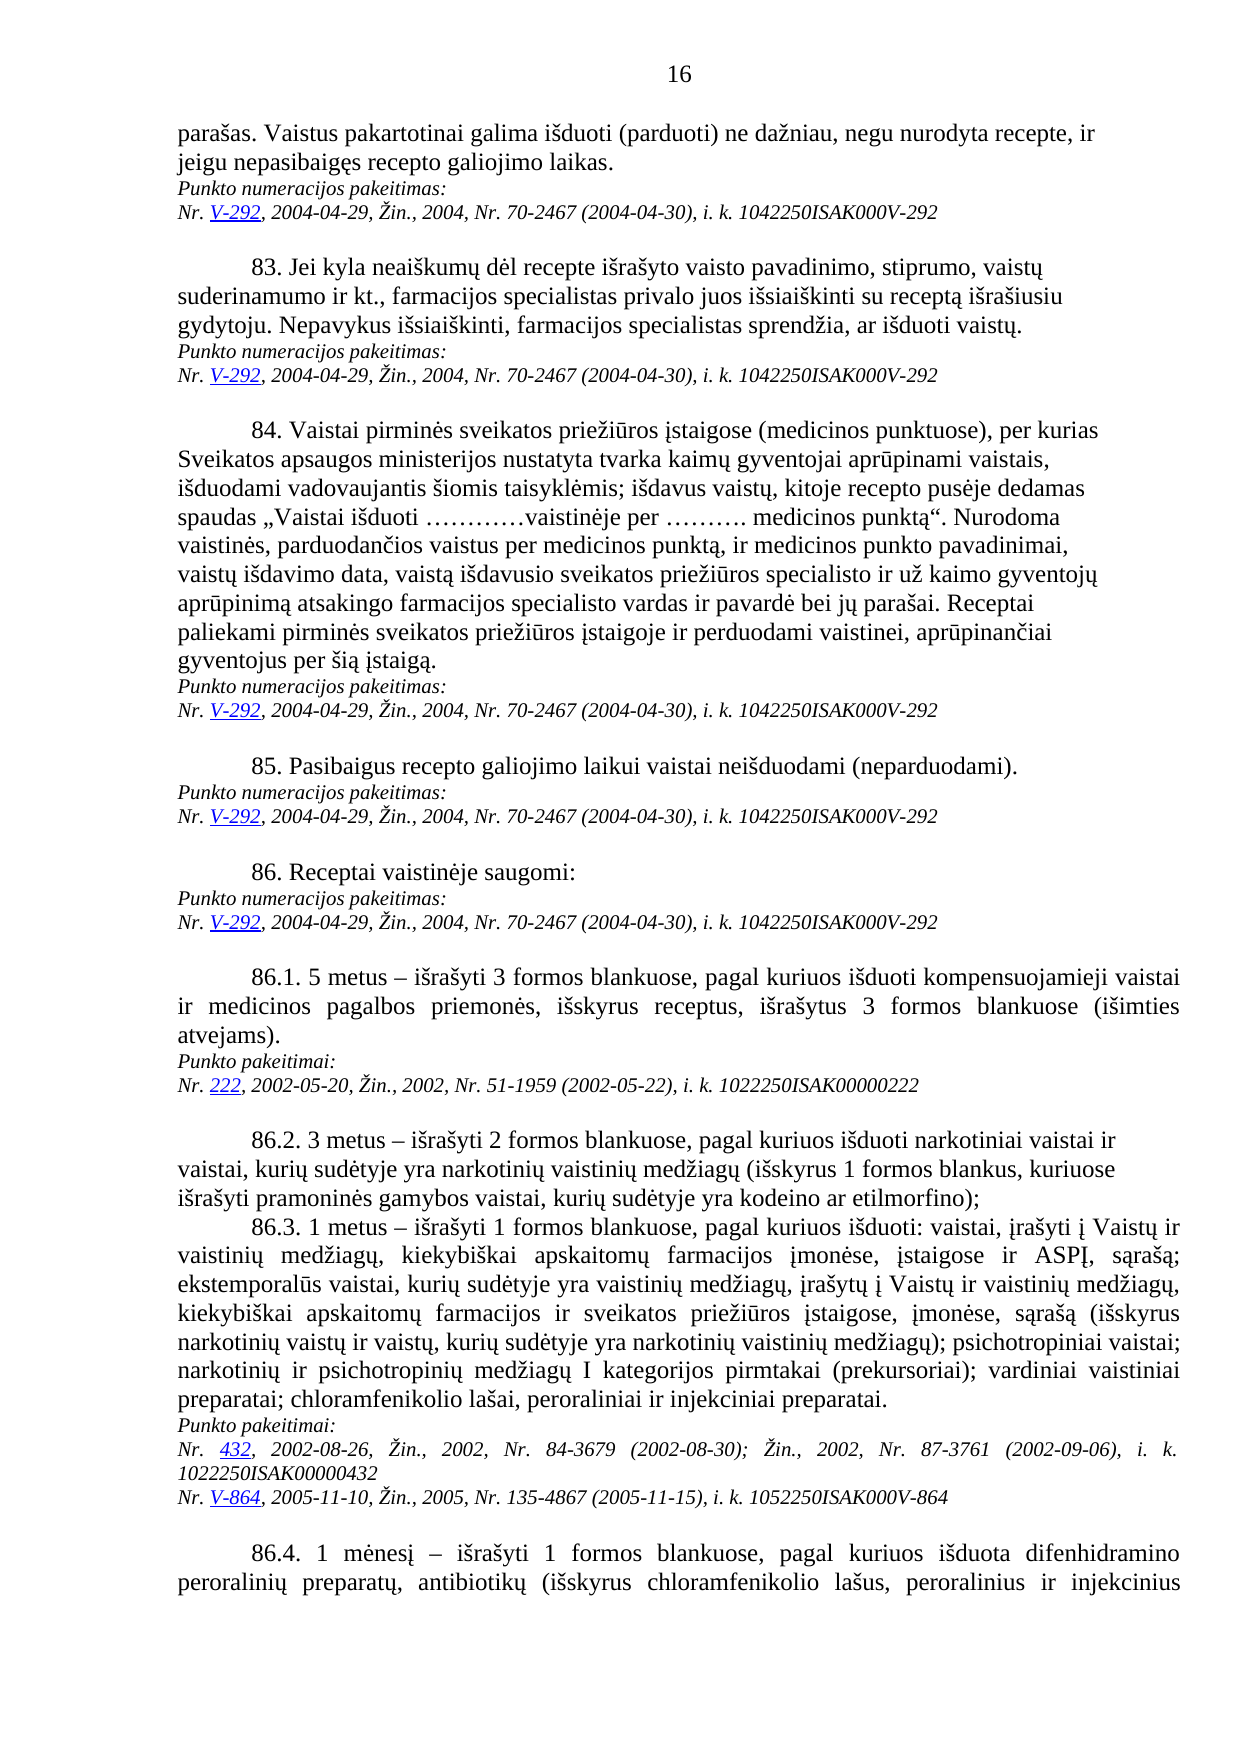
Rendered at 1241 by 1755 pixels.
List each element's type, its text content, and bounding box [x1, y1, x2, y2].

text Nr. V-292, 2004-04-29, Žin., 2004, Nr. 70-2467 (2004-04-30), i. k. 1042250ISAK000V-292 [177, 363, 1181, 387]
text Nr. V-292, 2004-04-29, Žin., 2004, Nr. 70-2467 (2004-04-30), i. k. 1042250ISAK000V-292 [177, 698, 1181, 722]
text 86.3. 1 metus – išrašyti 1 formos blankuose, pagal kuriuos išduoti: vaistai, įrašyti į Vaistų ir vaistinių medžiagų, kiekybiškai apskaitomų farmacijos įmonėse, įstaigose ir ASPĮ, sąrašą; ekstemporalūs vaistai, kurių sudėtyje yra vaistinių medžiagų, įrašytų į Vaistų ir vaistinių medžiagų, kiekybiškai apskaitomų farmacijos ir sveikatos priežiūros įstaigose, įmonėse, sąrašą (išskyrus narkotinių vaistų ir vaistų, kurių sudėtyje yra narkotinių vaistinių medžiagų); psichotropiniai vaistai; narkotinių ir psichotropinių medžiagų I kategorijos pirmtakai (prekursoriai); vardiniai vaistiniai preparatai; chloramfenikolio lašai, peroraliniai ir injekciniai preparatai. [177, 1212, 1181, 1413]
text 86.4. 1 mėnesį – išrašyti 1 formos blankuose, pagal kuriuos išduota difenhidramino peroralinių preparatų, antibiotikų (išskyrus chloramfenikolio lašus, peroralinius ir injekcinius [177, 1538, 1181, 1596]
text Punkto numeracijos pakeitimas: [177, 176, 1181, 200]
text parašas. Vaistus pakartotinai galima išduoti (parduoti) ne dažniau, negu nurodyta recepte, ir jeigu nepasibaigęs recepto galiojimo laikas. [177, 118, 1122, 176]
text Punkto pakeitimai: [177, 1413, 1181, 1437]
text 85. Pasibaigus recepto galiojimo laikui vaistai neišduodami (neparduodami). [177, 751, 1122, 780]
text Punkto numeracijos pakeitimas: [177, 674, 1181, 698]
text 83. Jei kyla neaiškumų dėl recepte išrašyto vaisto pavadinimo, stiprumo, vaistų suderinamumo ir kt., farmacijos specialistas privalo juos išsiaiškinti su receptą išrašiusiu gydytoju. Nepavykus išsiaiškinti, farmacijos specialistas sprendžia, ar išduoti vaistų. [177, 252, 1122, 339]
text Nr. 432, 2002-08-26, Žin., 2002, Nr. 84-3679 (2002-08-30); Žin., 2002, Nr. 87-3761 (2002-09-06), i. k. 1022250ISAK00000432 [177, 1437, 1181, 1485]
text Punkto numeracijos pakeitimas: [177, 339, 1181, 363]
text 86.2. 3 metus – išrašyti 2 formos blankuose, pagal kuriuos išduoti narkotiniai vaistai ir vaistai, kurių sudėtyje yra narkotinių vaistinių medžiagų (išskyrus 1 formos blankus, kuriuose išrašyti pramoninės gamybos vaistai, kurių sudėtyje yra kodeino ar etilmorfino); [177, 1126, 1122, 1212]
text Punkto numeracijos pakeitimas: [177, 780, 1181, 804]
text Nr. 222, 2002-05-20, Žin., 2002, Nr. 51-1959 (2002-05-22), i. k. 1022250ISAK00000222 [177, 1073, 1181, 1097]
text Nr. V-292, 2004-04-29, Žin., 2004, Nr. 70-2467 (2004-04-30), i. k. 1042250ISAK000V-292 [177, 200, 1181, 224]
text 84. Vaistai pirminės sveikatos priežiūros įstaigose (medicinos punktuose), per kurias Sveikatos apsaugos ministerijos nustatyta tvarka kaimų gyventojai aprūpinami vaistais, išduodami vadovaujantis šiomis taisyklėmis; išdavus vaistų, kitoje recepto pusėje dedamas spaudas „Vaistai išduoti …………vaistinėje per ………. medicinos punktą“. Nurodoma vaistinės, parduodančios vaistus per medicinos punktą, ir medicinos punkto pavadinimai, vaistų išdavimo data, vaistą išdavusio sveikatos priežiūros specialisto ir už kaimo gyventojų aprūpinimą atsakingo farmacijos specialisto vardas ir pavardė bei jų parašai. Receptai paliekami pirminės sveikatos priežiūros įstaigoje ir perduodami vaistinei, aprūpinančiai gyventojus per šią įstaigą. [177, 416, 1122, 674]
text Nr. V-292, 2004-04-29, Žin., 2004, Nr. 70-2467 (2004-04-30), i. k. 1042250ISAK000V-292 [177, 804, 1181, 828]
text 86. Receptai vaistinėje saugomi: [177, 857, 1122, 886]
text Punkto numeracijos pakeitimas: [177, 886, 1181, 910]
text Nr. V-864, 2005-11-10, Žin., 2005, Nr. 135-4867 (2005-11-15), i. k. 1052250ISAK000V-864 [177, 1485, 1181, 1509]
text Punkto pakeitimai: [177, 1049, 1181, 1073]
text Nr. V-292, 2004-04-29, Žin., 2004, Nr. 70-2467 (2004-04-30), i. k. 1042250ISAK000V-292 [177, 910, 1181, 934]
text 86.1. 5 metus – išrašyti 3 formos blankuose, pagal kuriuos išduoti kompensuojamieji vaistai ir medicinos pagalbos priemonės, išskyrus receptus, išrašytus 3 formos blankuose (išimties atvejams). [177, 962, 1181, 1049]
